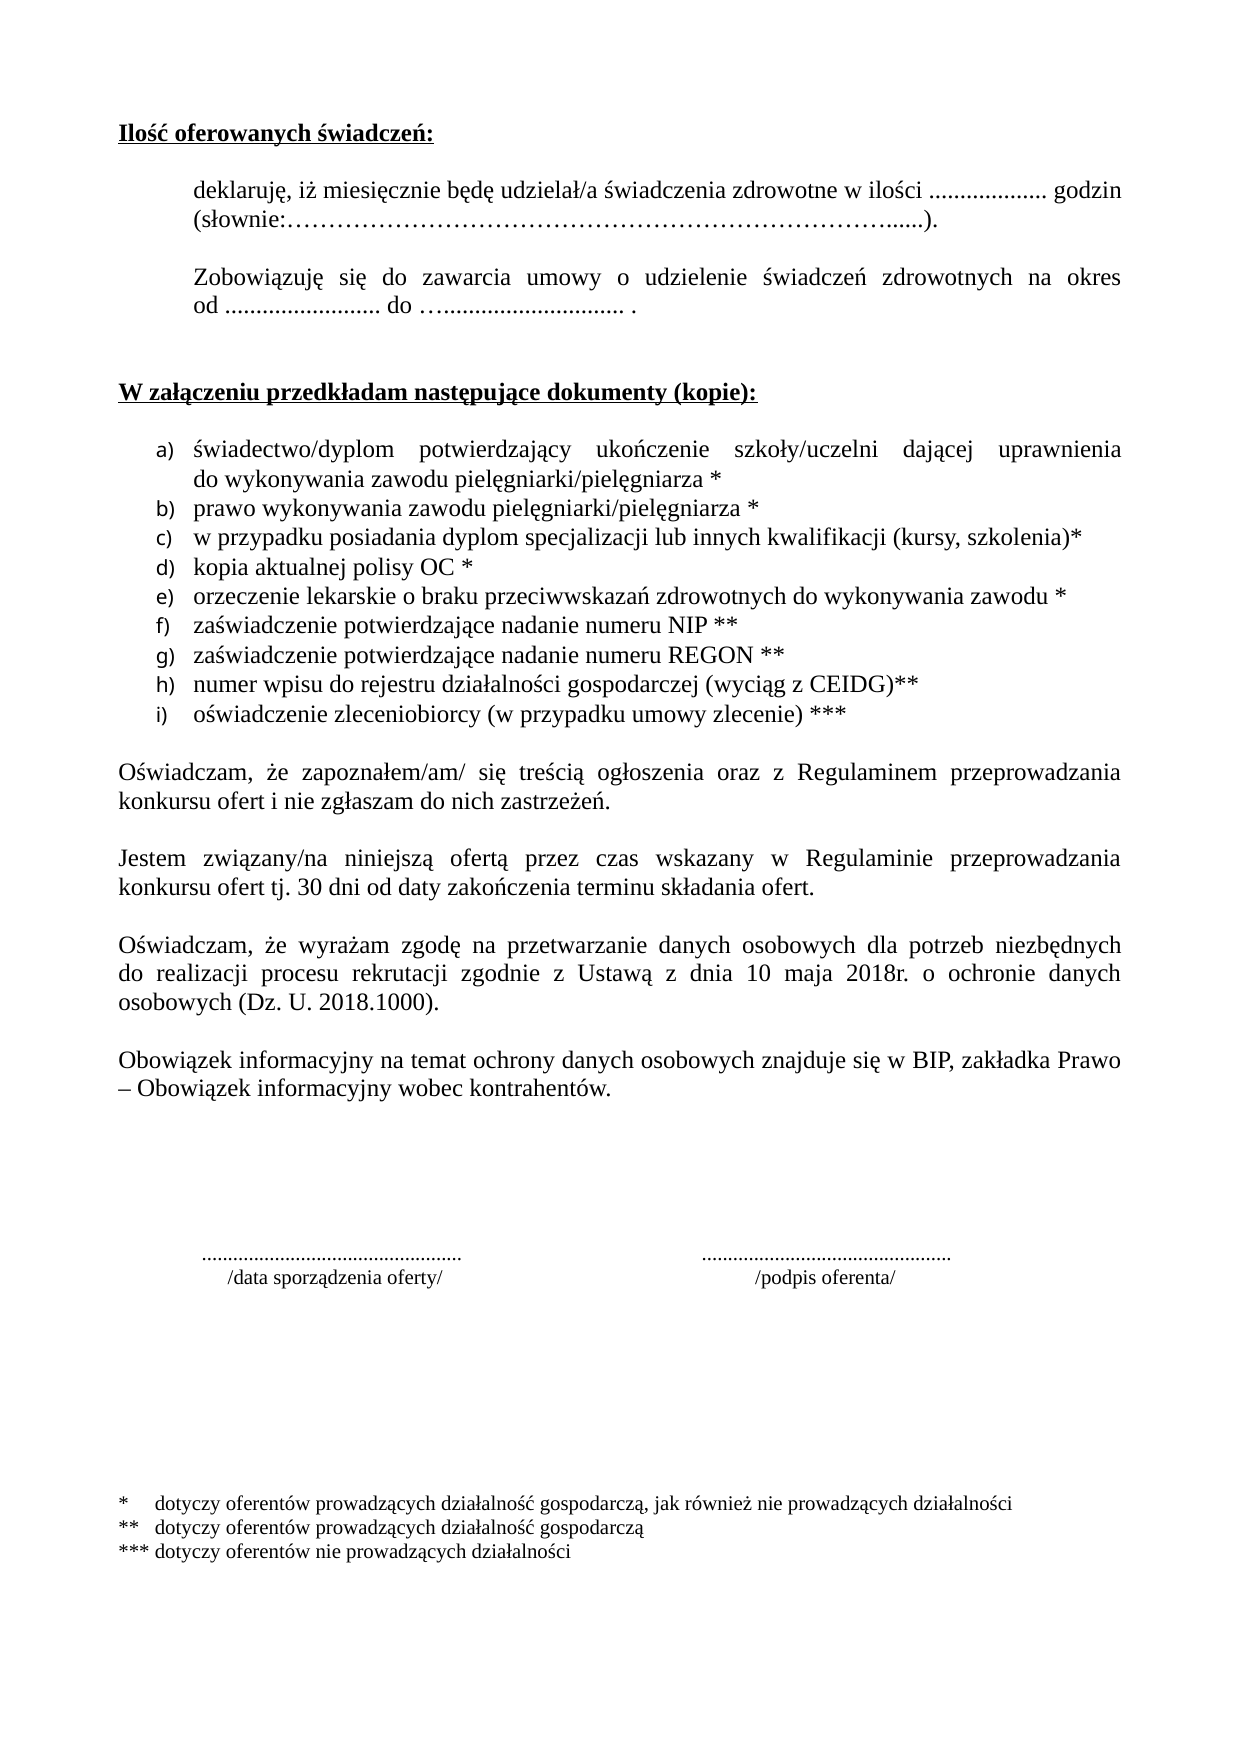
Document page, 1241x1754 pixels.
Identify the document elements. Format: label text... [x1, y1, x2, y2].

list kopia aktualnej polisy OC * [156, 552, 1122, 581]
text * dotyczy oferentów prowadzących działalność gospodarczą, jak również nie prowadzących działalności [118, 1491, 1122, 1515]
list zaświadczenie potwierdzające nadanie numeru NIP ** [156, 611, 1122, 640]
list świadectwo/dyplom potwierdzający ukończenie szkoły/uczelni dającej uprawnienia do wykonywania zawodu pielęgniarki/pielęgniarza * [156, 434, 1122, 493]
text /data sporządzenia oferty/ /podpis oferenta/ [118, 1265, 1122, 1313]
list zaświadczenie potwierdzające nadanie numeru REGON ** [156, 640, 1122, 669]
text ** dotyczy oferentów prowadzących działalność gospodarczą [118, 1515, 1122, 1539]
text Oświadczam, że wyrażam zgodę na przetwarzanie danych osobowych dla potrzeb niezbędnych do realizacji procesu rekrutacji zgodnie z Ustawą z dnia 10 maja 2018r. o ochronie danych osobowych (Dz. U. 2018.1000). [118, 930, 1122, 1016]
list oświadczenie zleceniobiorcy (w przypadku umowy zlecenie) *** [156, 699, 1122, 728]
text .................................................. ................................................ [118, 1241, 1122, 1265]
list deklaruję, iż miesięcznie będę udzielał/a świadczenia zdrowotne w ilości ................... godzin (słownie:………………………………………………………………......). [156, 176, 1122, 233]
text Oświadczam, że zapoznałem/am/ się treścią ogłoszenia oraz z Regulaminem przeprowadzania konkursu ofert i nie zgłaszam do nich zastrzeżeń. [118, 757, 1122, 815]
list w przypadku posiadania dyplom specjalizacji lub innych kwalifikacji (kursy, szkolenia)* [156, 522, 1122, 552]
text Jestem związany/na niniejszą ofertą przez czas wskazany w Regulaminie przeprowadzania konkursu ofert tj. 30 dni od daty zakończenia terminu składania ofert. [118, 843, 1122, 901]
text Obowiązek informacyjny na temat ochrony danych osobowych znajduje się w BIP, zakładka Prawo – Obowiązek informacyjny wobec kontrahentów. [118, 1045, 1122, 1102]
list prawo wykonywania zawodu pielęgniarki/pielęgniarza * [156, 493, 1122, 522]
list numer wpisu do rejestru działalności gospodarczej (wyciąg z CEIDG)** [156, 669, 1122, 699]
list Zobowiązuję się do zawarcia umowy o udzielenie świadczeń zdrowotnych na okres od ......................... do …............................. . [156, 262, 1122, 319]
list orzeczenie lekarskie o braku przeciwwskazań zdrowotnych do wykonywania zawodu * [156, 581, 1122, 611]
text *** dotyczy oferentów nie prowadzących działalności [118, 1539, 1122, 1563]
text W załączeniu przedkładam następujące dokumenty (kopie): [118, 377, 1122, 406]
text Ilość oferowanych świadczeń: [118, 118, 1122, 147]
